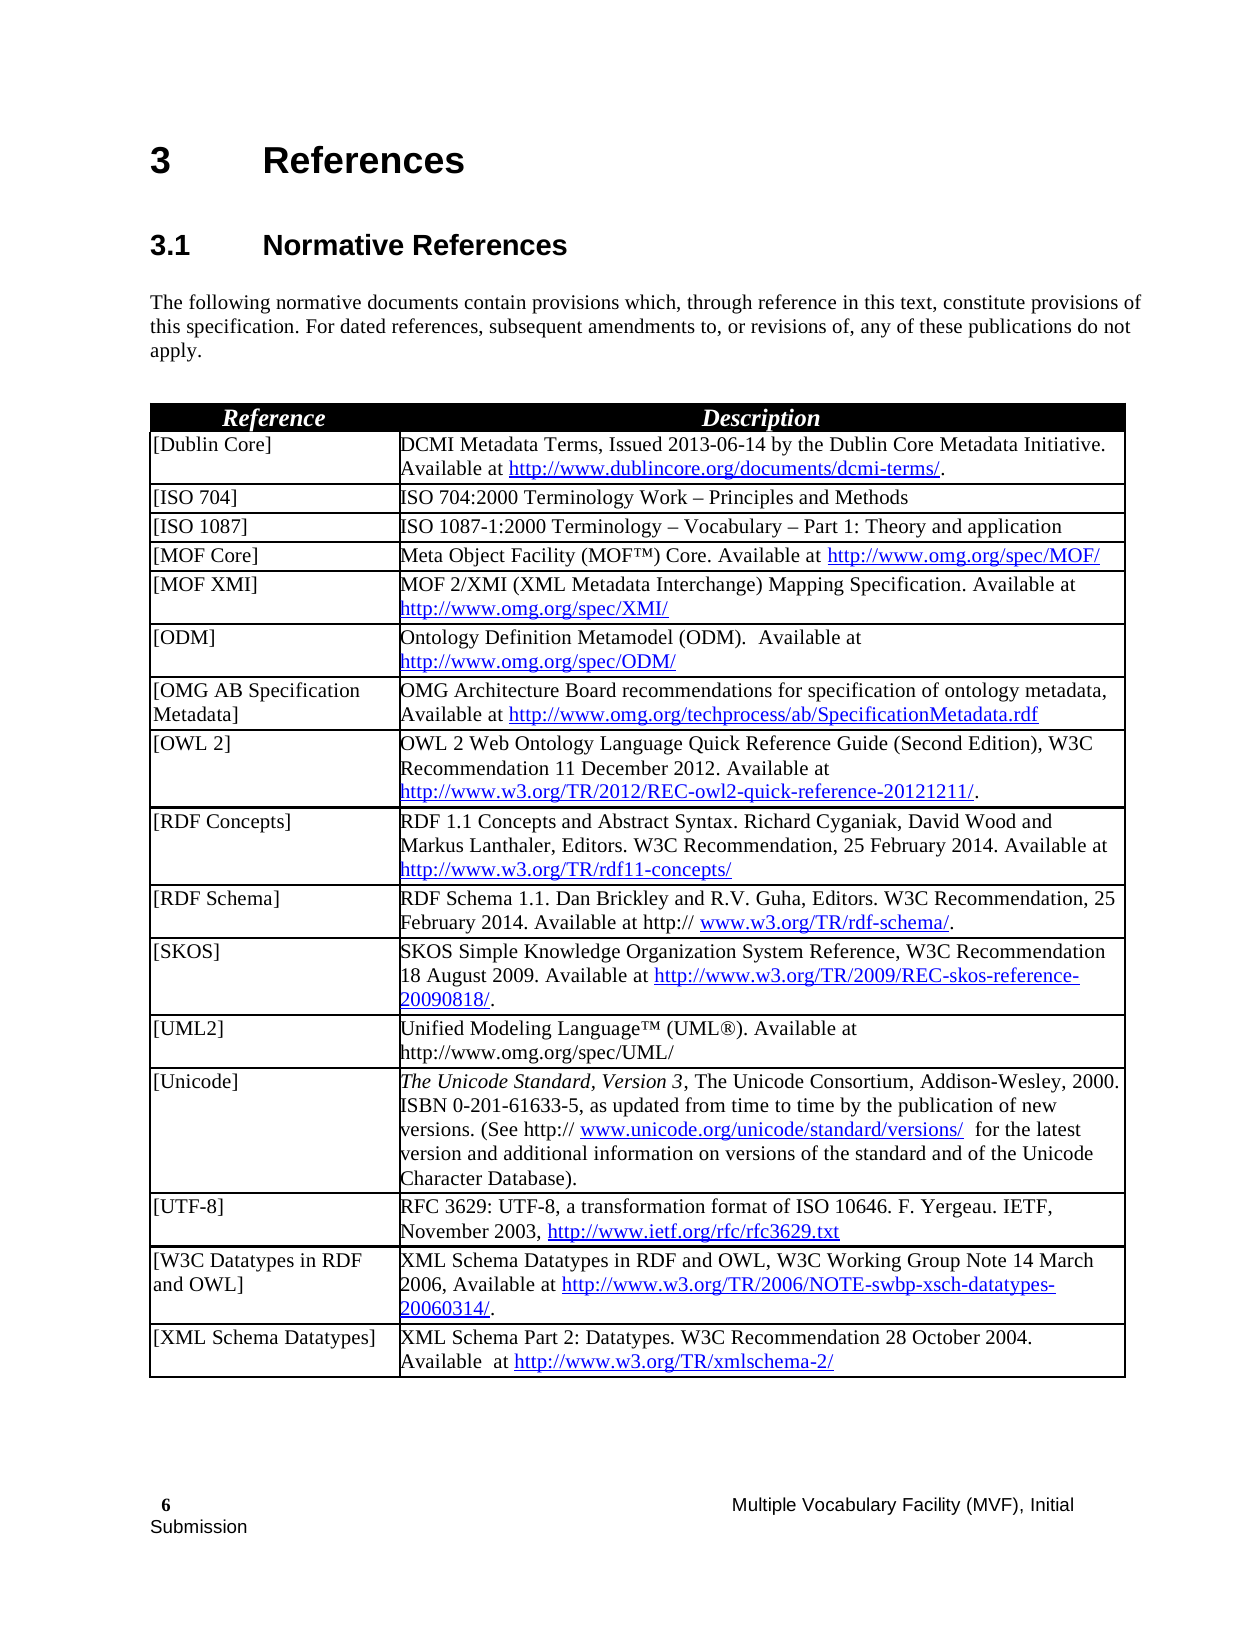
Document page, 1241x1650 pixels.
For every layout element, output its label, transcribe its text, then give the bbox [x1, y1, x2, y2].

table_cell Ontology Definition Metamodel (ODM). Available at http://www.omg.org/spec/ODM/ [401, 625, 1124, 676]
table_cell [MOF XMI] [151, 572, 399, 623]
table_cell [RDF Concepts] [151, 809, 399, 883]
table_cell The Unicode Standard, Version 3, The Unicode Consortium, Addison-Wesley, 2000. ISBN 0-201-61633-5, as updated from time to time by the publication of new versions. (See http:// www.unicode.org/unicode/standard/versions/ for the latest version and additional information on versions of the standard and of the Unicode Character Database). [401, 1069, 1124, 1192]
table_cell RDF 1.1 Concepts and Abstract Syntax. Richard Cyganiak, David Wood and Markus Lanthaler, Editors. W3C Recommendation, 25 February 2014. Available at http://www.w3.org/TR/rdf11-concepts/ [401, 809, 1124, 883]
table_cell Meta Object Facility (MOF™) Core. Available at http://www.omg.org/spec/MOF/ [401, 543, 1124, 570]
table_cell OWL 2 Web Ontology Language Quick Reference Guide (Second Edition), W3C Recommendation 11 December 2012. Available at http://www.w3.org/TR/2012/REC-owl2-quick-reference-20121211/. [401, 731, 1124, 806]
table_cell [Dublin Core] [151, 432, 399, 483]
table_cell [W3C Datatypes in RDF and OWL] [151, 1248, 399, 1323]
table_cell [XML Schema Datatypes] [151, 1325, 399, 1376]
table_cell DCMI Metadata Terms, Issued 2013-06-14 by the Dublin Core Metadata Initiative. Available at http://www.dublincore.org/documents/dcmi-terms/. [401, 432, 1124, 483]
table_cell [ODM] [151, 625, 399, 676]
table_cell ISO 704:2000 Terminology Work – Principles and Methods [401, 485, 1124, 512]
table_cell MOF 2/XMI (XML Metadata Interchange) Mapping Specification. Available at http://www.omg.org/spec/XMI/ [401, 572, 1124, 623]
table_cell [ISO 704] [151, 485, 399, 512]
table_cell [OWL 2] [151, 731, 399, 806]
subtitle Normative References [150, 227, 1165, 261]
table_cell [MOF Core] [151, 543, 399, 570]
text The following normative documents contain provisions which, through reference in this text, constitute provisions of this specification. For dated references, subsequent amendments to, or revisions of, any of these publications do not apply. [150, 289, 1165, 362]
table_header Reference [151, 404, 400, 432]
table_cell XML Schema Datatypes in RDF and OWL, W3C Working Group Note 14 March 2006, Available at http://www.w3.org/TR/2006/NOTE-swbp-xsch-datatypes-20060314/. [401, 1248, 1124, 1323]
table_cell [ISO 1087] [151, 514, 399, 541]
table_cell RFC 3629: UTF-8, a transformation format of ISO 10646. F. Yergeau. IETF, November 2003, http://www.ietf.org/rfc/rfc3629.txt [401, 1194, 1124, 1245]
table_cell [SKOS] [151, 939, 399, 1014]
table_cell Unified Modeling Language™ (UML®). Available at http://www.omg.org/spec/UML/ [401, 1016, 1124, 1067]
table_cell RDF Schema 1.1. Dan Brickley and R.V. Guha, Editors. W3C Recommendation, 25 February 2014. Available at http:// www.w3.org/TR/rdf-schema/. [401, 886, 1124, 937]
table_cell XML Schema Part 2: Datatypes. W3C Recommendation 28 October 2004. Available at http://www.w3.org/TR/xmlschema-2/ [401, 1325, 1124, 1376]
table_cell OMG Architecture Board recommendations for specification of ontology metadata, Available at http://www.omg.org/techprocess/ab/SpecificationMetadata.rdf [401, 678, 1124, 729]
table_cell [UTF-8] [151, 1194, 399, 1245]
table_cell [UML2] [151, 1016, 399, 1067]
table_cell ISO 1087-1:2000 Terminology – Vocabulary – Part 1: Theory and application [401, 514, 1124, 541]
table_cell SKOS Simple Knowledge Organization System Reference, W3C Recommendation 18 August 2009. Available at http://www.w3.org/TR/2009/REC-skos-reference-20090818/. [401, 939, 1124, 1014]
subtitle References [150, 138, 1165, 181]
table_cell [OMG AB Specification Metadata] [151, 678, 399, 729]
table_header Description [400, 404, 1125, 432]
table_cell [RDF Schema] [151, 886, 399, 937]
table_cell [Unicode] [151, 1069, 399, 1192]
